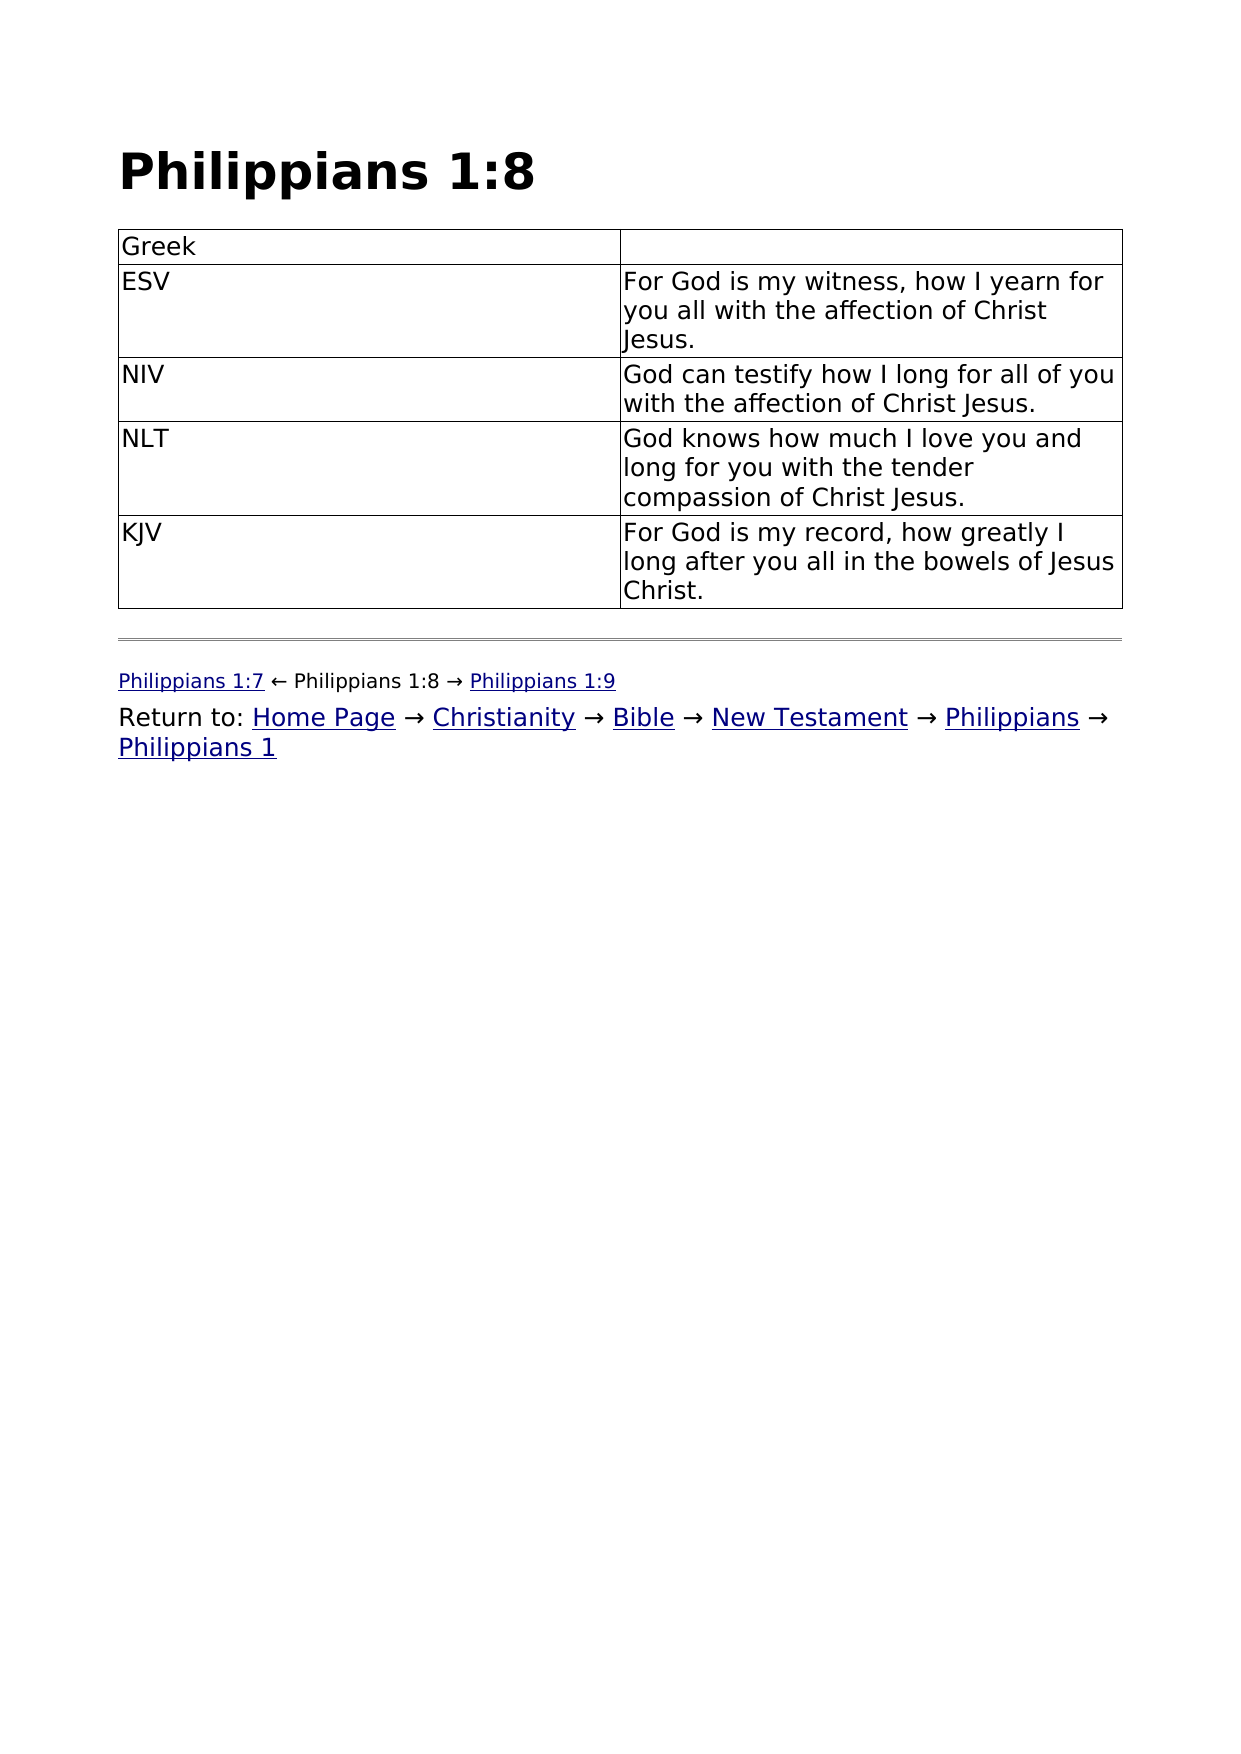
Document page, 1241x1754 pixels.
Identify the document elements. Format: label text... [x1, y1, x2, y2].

subtitle Philippians 1:8 [118, 143, 1122, 201]
table_cell For God is my witness, how I yearn for you all with the affection of Christ Jesus. [621, 265, 1122, 357]
text Return to: Home Page → Christianity → Bible → New Testament → Philippians → Philippians 1 [118, 704, 1122, 762]
table_cell God can testify how I long for all of you with the affection of Christ Jesus. [621, 358, 1122, 421]
table_header Greek [119, 230, 620, 264]
table_cell KJV [119, 516, 620, 608]
text Philippians 1:7 ← Philippians 1:8 → Philippians 1:9 [118, 669, 1122, 704]
table_cell ESV [119, 265, 620, 357]
table_cell For God is my record, how greatly I long after you all in the bowels of Jesus Christ. [621, 516, 1122, 608]
table_cell God knows how much I love you and long for you with the tender compassion of Christ Jesus. [621, 422, 1122, 515]
table_cell NIV [119, 358, 620, 421]
table_cell NLT [119, 422, 620, 515]
table_header [621, 230, 1122, 264]
